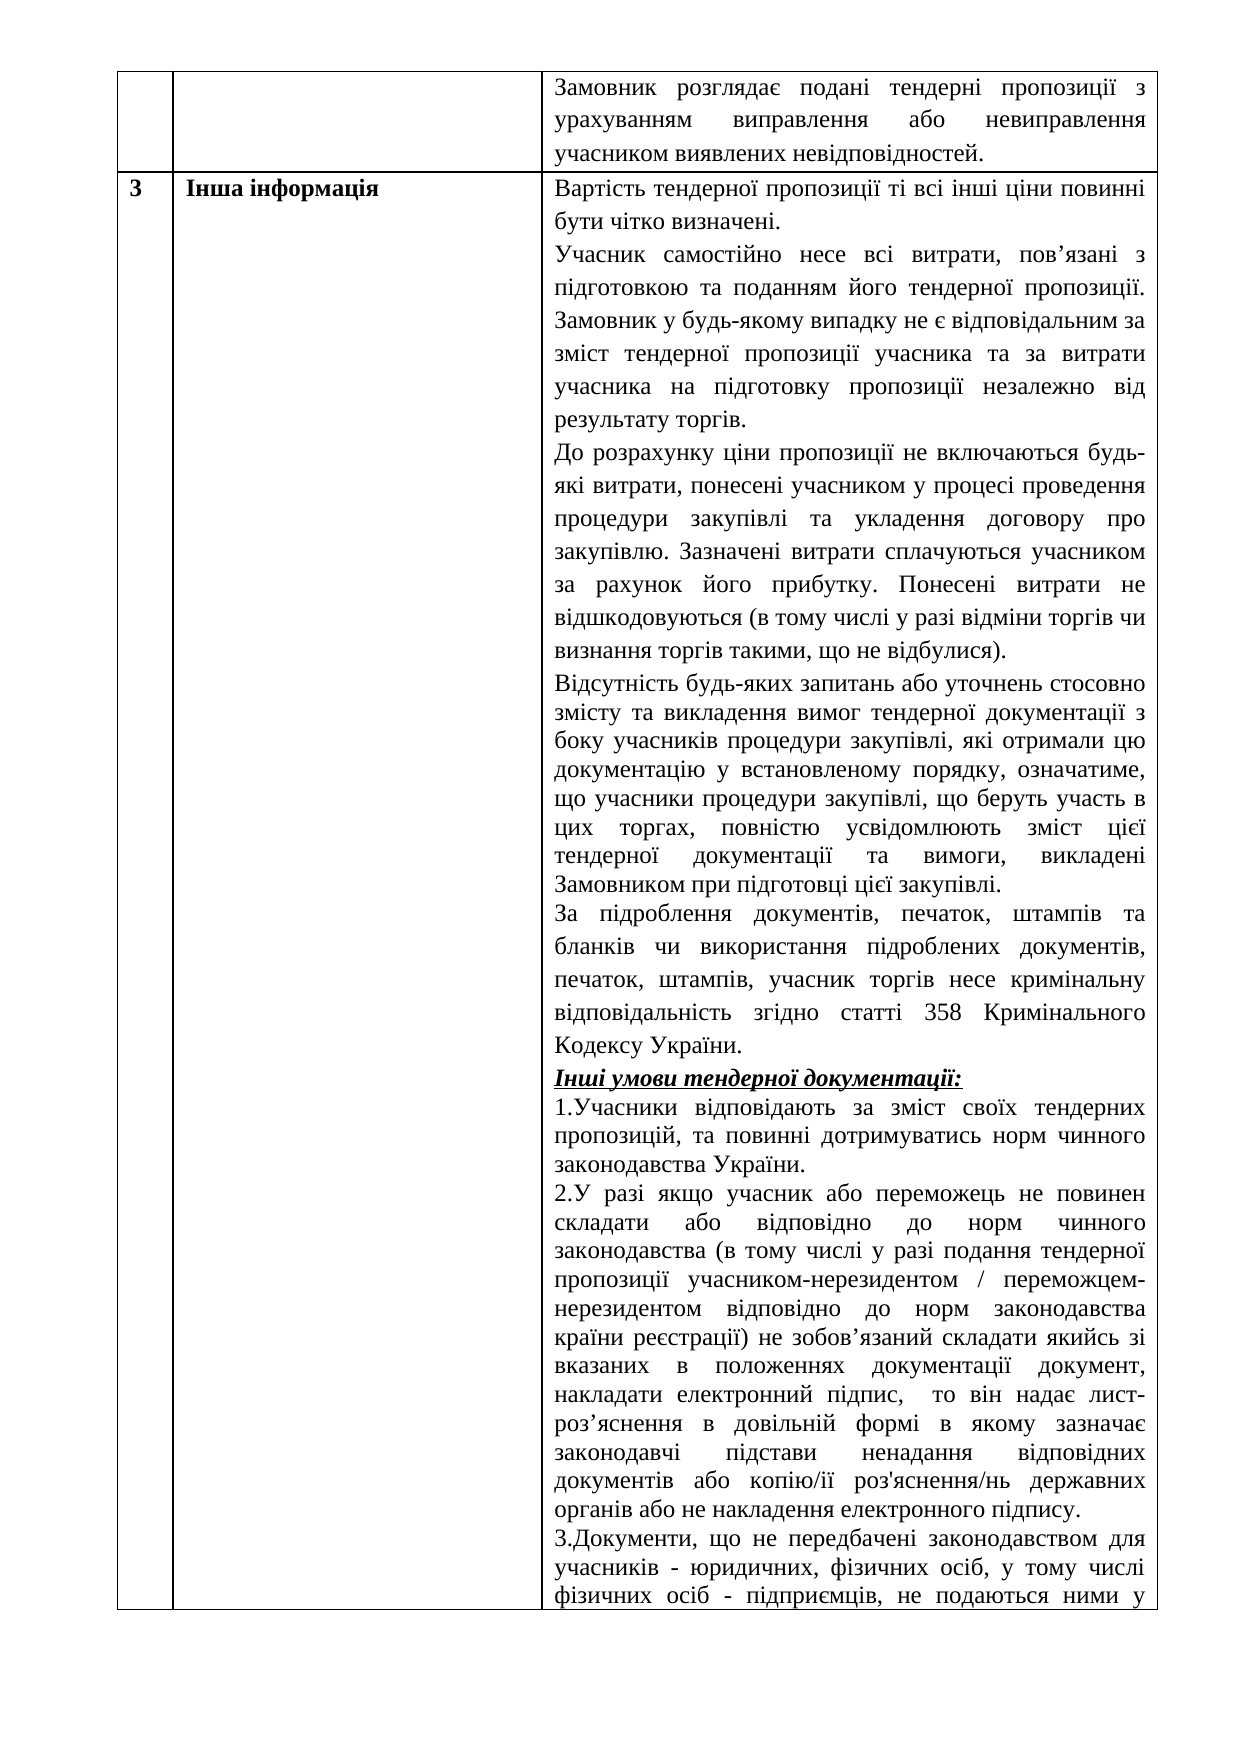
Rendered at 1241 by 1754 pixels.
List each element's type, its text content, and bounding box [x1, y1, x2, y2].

table_cell Інша інформація [174, 173, 541, 1609]
table_cell Вартість тендерної пропозиції ті всі інші ціни повинні бути чітко визначені. Учасник самостійно несе всі витрати, пов’язані з підготовкою та поданням його тендерної пропозиції. Замовник у будь-якому випадку не є відповідальним за зміст тендерної пропозиції учасника та за витрати учасника на підготовку пропозиції незалежно від результату торгів. До розрахунку ціни пропозиції не включаються будь-які витрати, понесені учасником у процесі проведення процедури закупівлі та укладення договору про закупівлю. Зазначені витрати сплачуються учасником за рахунок його прибутку. Понесені витрати не відшкодовуються (в тому числі у разі відміни торгів чи визнання торгів такими, що не відбулися). Відсутність будь-яких запитань або уточнень стосовно змісту та викладення вимог тендерної документації з боку учасників процедури закупівлі, які отримали цю документацію у встановленому порядку, означатиме, що учасники процедури закупівлі, що беруть участь в цих торгах, повністю усвідомлюють зміст цієї тендерної документації та вимоги, викладені Замовником при підготовці цієї закупівлі. За підроблення документів, печаток, штампів та бланків чи використання підроблених документів, печаток, штампів, учасник торгів несе кримінальну відповідальність згідно статті 358 Кримінального Кодексу України. Інші умови тендерної документації: 1.Учасники відповідають за зміст своїх тендерних пропозицій, та повинні дотримуватись норм чинного законодавства України. 2.У разі якщо учасник або переможець не повинен складати або відповідно до норм чинного законодавства (в тому числі у разі подання тендерної пропозиції учасником-нерезидентом / переможцем-нерезидентом відповідно до норм законодавства країни реєстрації) не зобов’язаний складати якийсь зі вказаних в положеннях документації документ, накладати електронний підпис, то він надає лист-роз’яснення в довільній формі в якому зазначає законодавчі підстави ненадання відповідних документів або копію/ії роз'яснення/нь державних органів або не накладення електронного підпису. 3.Документи, що не передбачені законодавством для учасників - юридичних, фізичних осіб, у тому числі фізичних осіб - підприємців, не подаються ними у [543, 173, 1157, 1609]
table_cell [118, 72, 172, 171]
table_cell 3 [118, 173, 172, 1609]
table_cell [174, 72, 541, 171]
